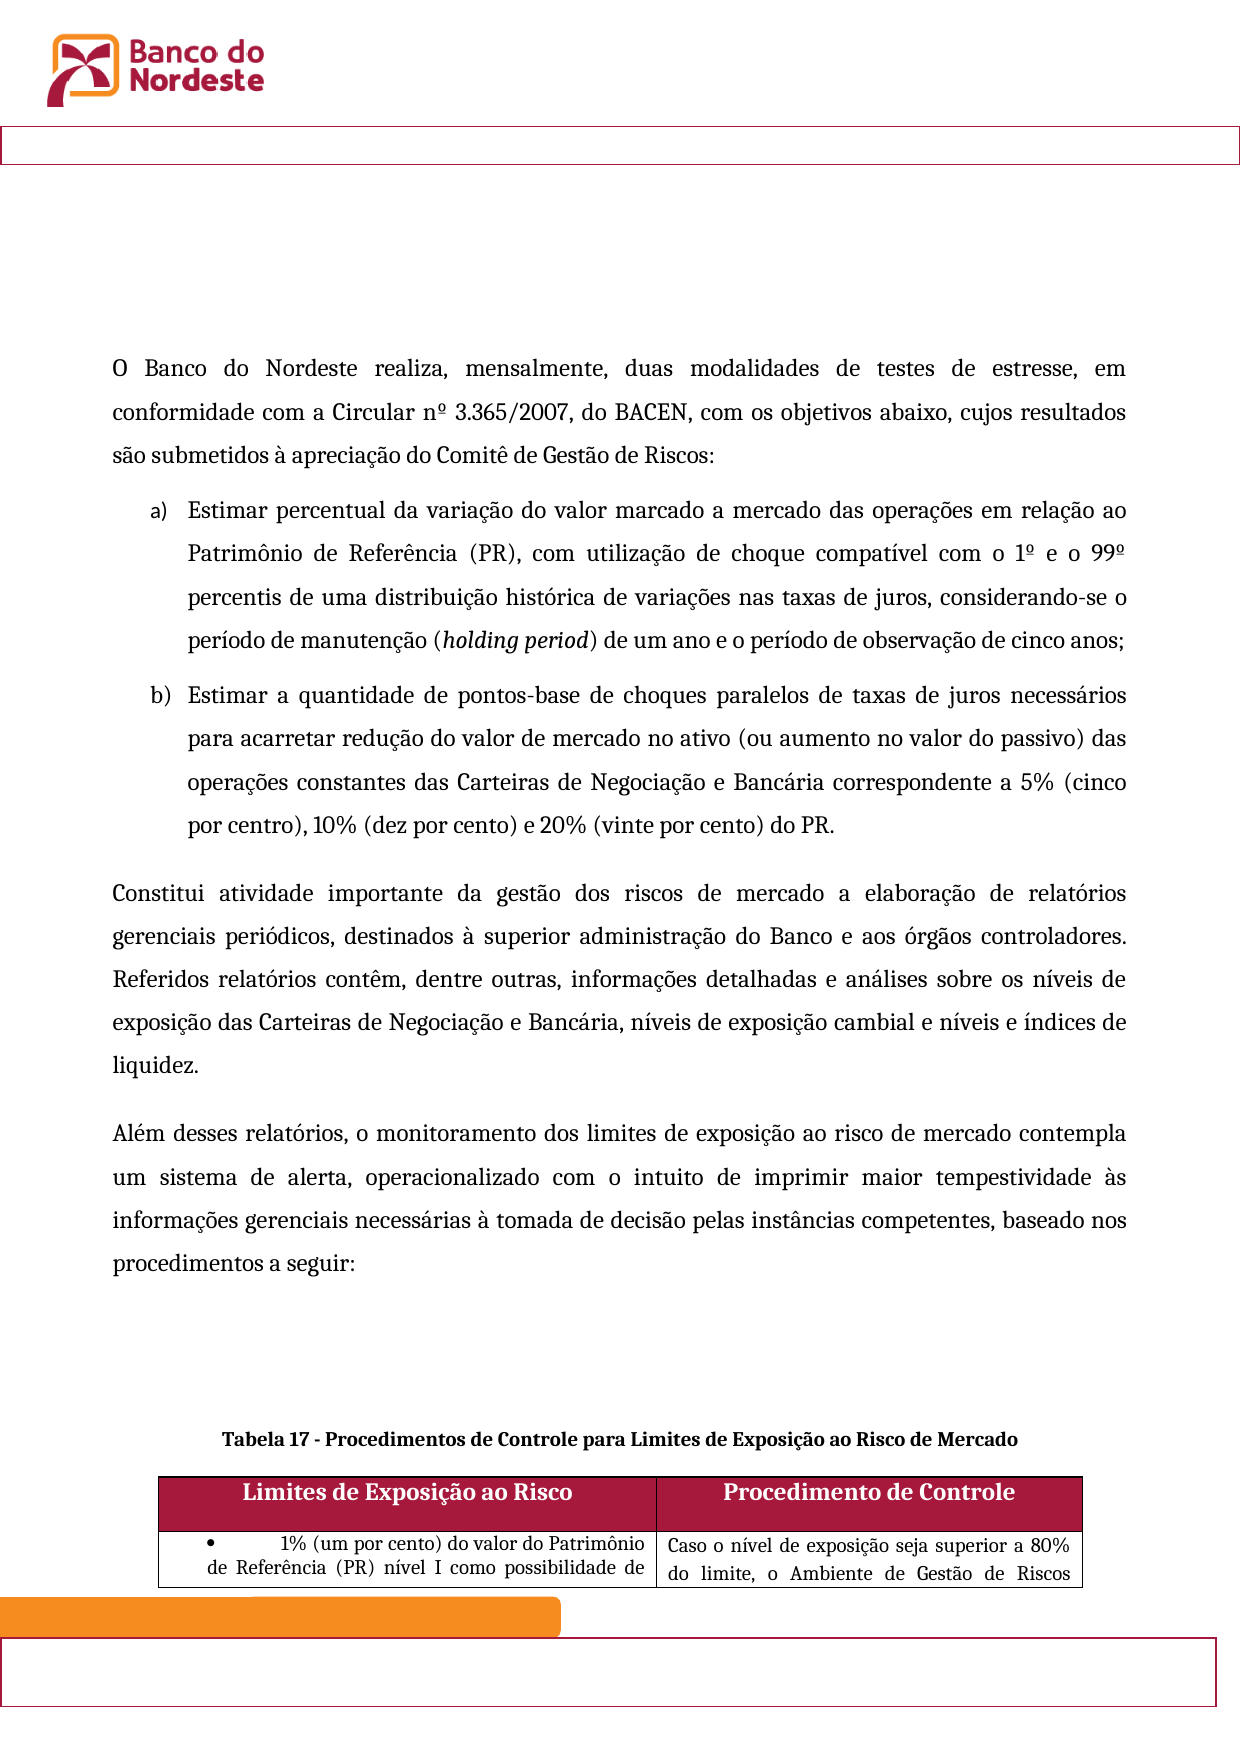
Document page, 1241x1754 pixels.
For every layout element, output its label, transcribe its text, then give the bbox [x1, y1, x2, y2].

text O Banco do Nordeste realiza, mensalmente, duas modalidades de testes de estresse, em conformidade com a Circular nº 3.365/2007, do BACEN, com os objetivos abaixo, cujos resultados são submetidos à apreciação do Comitê de Gestão de Riscos: [112, 354, 1128, 469]
text Tabela 17 - Procedimentos de Controle para Limites de Exposição ao Risco de Mercado [112, 1428, 1128, 1452]
list Estimar percentual da variação do valor marcado a mercado das operações em relação ao Patrimônio de Referência (PR), com utilização de choque compatível com o 1º e o 99º percentis de uma distribuição histórica de variações nas taxas de juros, considerando-se o período de manutenção (holding period) de um ano e o período de observação de cinco anos; [150, 496, 1128, 654]
text Além desses relatórios, o monitoramento dos limites de exposição ao risco de mercado contempla um sistema de alerta, operacionalizado com o intuito de imprimir maior tempestividade às informações gerenciais necessárias à tomada de decisão pelas instâncias competentes, baseado nos procedimentos a seguir: [112, 1119, 1128, 1277]
text Constitui atividade importante da gestão dos riscos de mercado a elaboração de relatórios gerenciais periódicos, destinados à superior administração do Banco e aos órgãos controladores. Referidos relatórios contêm, dentre outras, informações detalhadas e análises sobre os níveis de exposição das Carteiras de Negociação e Bancária, níveis de exposição cambial e níveis e índices de liquidez. [112, 879, 1128, 1080]
table_cell Caso o nível de exposição seja superior a 80% do limite, o Ambiente de Gestão de Riscos emitirá um alerta à Diretoria Executiva, ao Comitê Corporativo de Gestão de Riscos e às áreas gestoras dos produtos/processos responsáveis pela exposição; Caso o nível de exposição extrapole o limite estabelecido, o Ambiente de Gestão de Riscos emitirá uma comunicação formal (alerta) ao Comitê de Gestão de Riscos, à Diretoria Executiva, ao Comitê de Riscos e de Capital e ao Conselho de Administração para avaliação e tomada de decisão visando a correção de rumos e adequação ao parâmetro de tolerância estabelecido nesta RAS. [657, 1532, 1082, 1587]
table_header Procedimento de Controle [657, 1478, 1082, 1531]
table_header Limites de Exposição ao Risco [159, 1478, 656, 1531]
table_cell 1% (um por cento) do valor do Patrimônio de Referência (PR) nível I como possibilidade de perda máxima da Carteira de Negociação; 15% (quinze por cento) do valor do Patrimônio de Referência (PR) nível I, como limite máximo para o resultado da variação no valor econômico dos instrumentos financeiros (ΔEVE) utilizado para mensurar o risco de taxas de juros da carteira bancária (IRRBB); 15% (quinze por cento) do valor do Patrimônio de Referência (PR) nível I, como limite máximo para o resultado da variação do resultado da intermediação financeira (ΔNII) utilizado para mensurar o risco de taxas de juros da carteira bancária (IRRBB); 8% (oito por cento) do valor do Patrimônio de Referência nível I (PR I), como limite máximo de exposições em moeda estrangeira [159, 1532, 656, 1587]
list Estimar a quantidade de pontos-base de choques paralelos de taxas de juros necessários para acarretar redução do valor de mercado no ativo (ou aumento no valor do passivo) das operações constantes das Carteiras de Negociação e Bancária correspondente a 5% (cinco por centro), 10% (dez por cento) e 20% (vinte por cento) do PR. [150, 681, 1128, 839]
